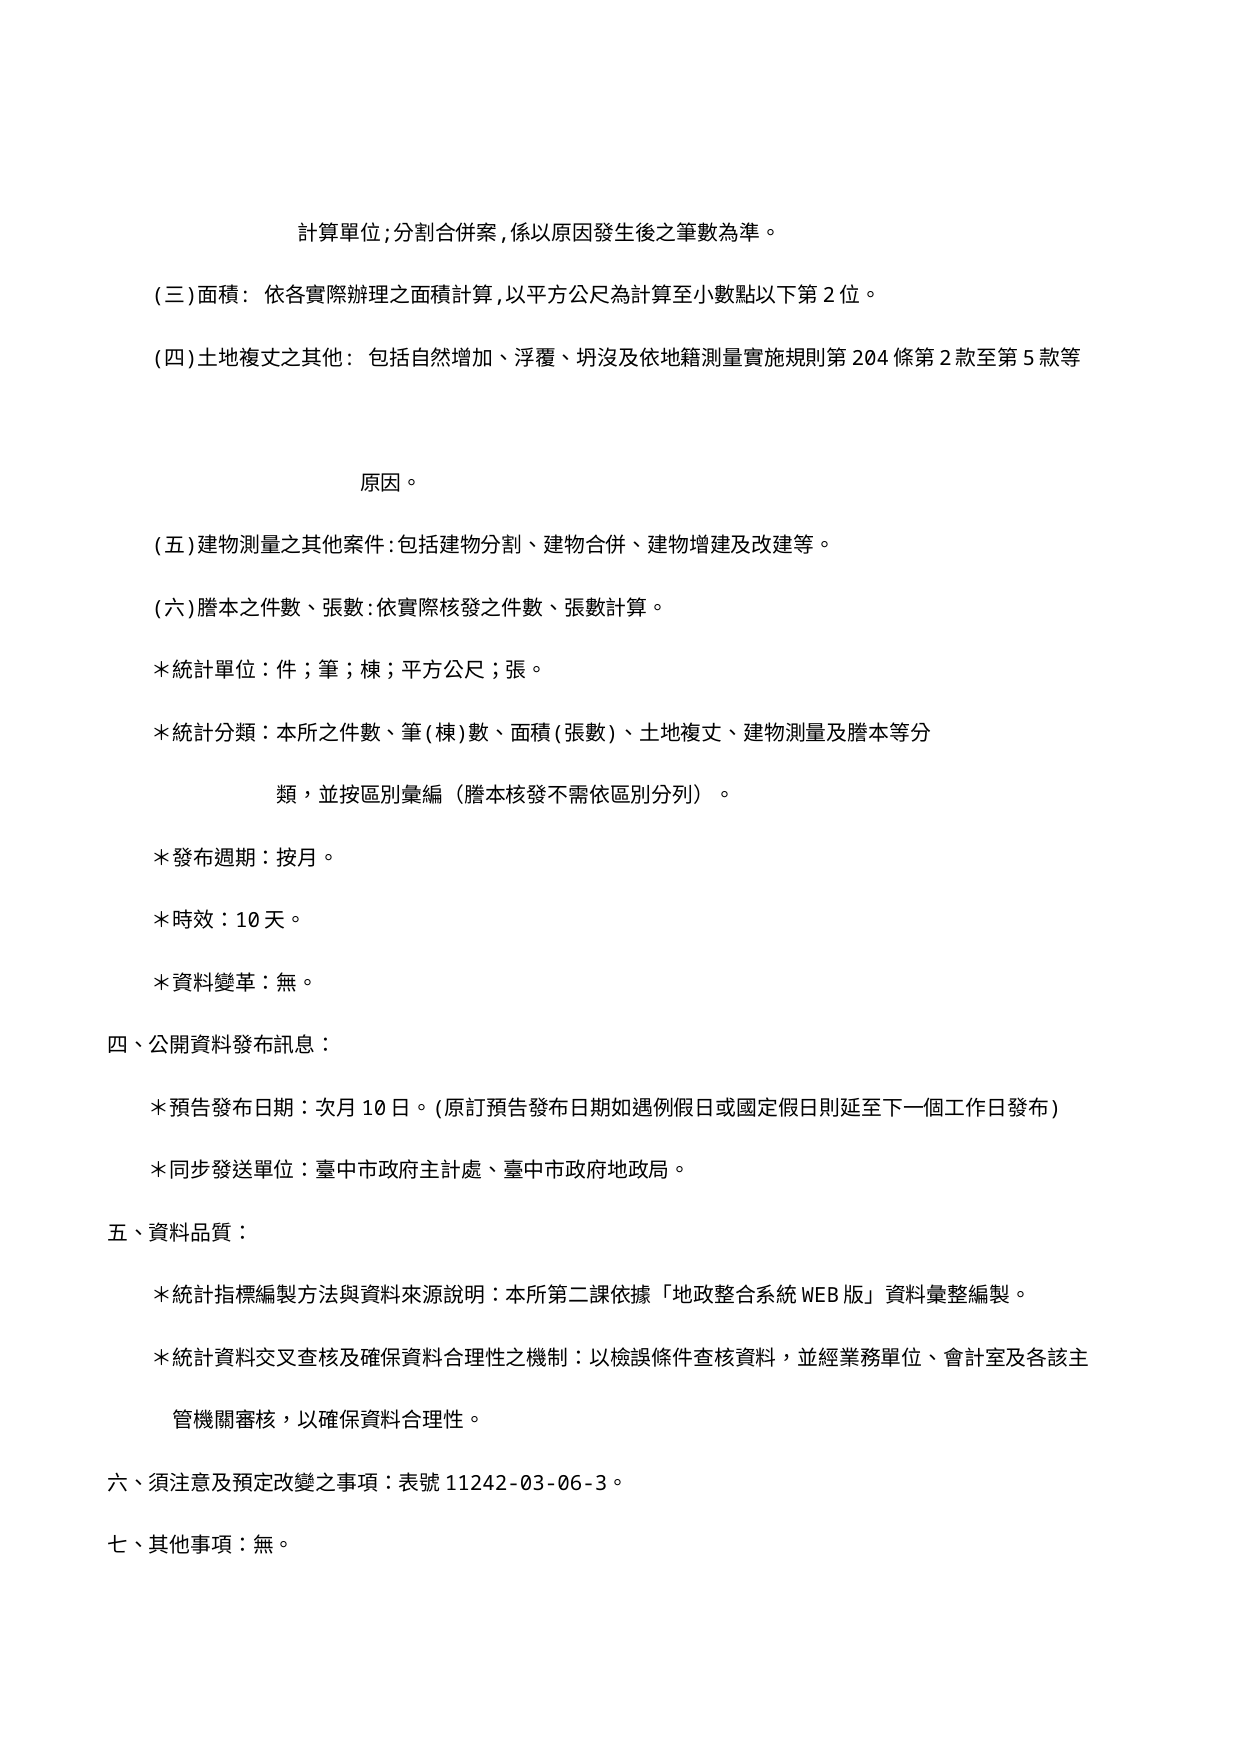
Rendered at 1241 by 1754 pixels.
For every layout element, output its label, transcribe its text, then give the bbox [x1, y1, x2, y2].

table_cell 四、公開資料發布訊息： ＊預告發布日期：次月10日。(原訂預告發布日期如遇例假日或國定假日則延至下一個工作日發布) ＊同步發送單位：臺中市政府主計處、臺中市政府地政局。 [107, 1002, 1111, 1189]
table_cell [107, 1565, 1111, 1627]
table_cell ＊統計單位：件；筆；棟；平方公尺；張。 ＊統計分類：本所之件數、筆(棟)數、面積(張數)、土地複丈、建物測量及謄本等分 類，並按區別彙編（謄本核發不需依區別分列）。 ＊發布週期：按月。 ＊時效：10天。 ＊資料變革：無。 [151, 627, 1111, 1002]
table_cell 七、其他事項：無。 [107, 1502, 1111, 1564]
table_cell 五、資料品質： ＊統計指標編製方法與資料來源說明：本所第二課依據「地政整合系統WEB版」資料彙整編製。 ＊統計資料交叉查核及確保資料合理性之機制：以檢誤條件查核資料，並經業務單位、會計室及各該主管機關審核，以確保資料合理性。 [107, 1190, 1111, 1439]
table_cell (一)件數:依各實際辦理土地複丈、建物測量及謄本核發之收件號數計算;如係連件辦理土地分 割及合併案,則以土地分割之項目計算。 (二)筆(棟)數: 依各實際辦理土地(建物)筆(棟)數計算,土地以地號為基本計算單位,建物以建號為基本 計算單位;分割合併案,係以原因發生後之筆數為準。 (三)面積: 依各實際辦理之面積計算,以平方公尺為計算至小數點以下第2位。 (四)土地複丈之其他: 包括自然增加、浮覆、坍沒及依地籍測量實施規則第204條第2款至第5款等複丈 原因。 (五)建物測量之其他案件:包括建物分割、建物合併、建物增建及改建等。 (六)謄本之件數、張數:依實際核發之件數、張數計算。 [151, 127, 1111, 627]
table_cell 六、須注意及預定改變之事項：表號11242-03-06-3。 [107, 1440, 1111, 1502]
table_cell [107, 627, 151, 1002]
table_cell [107, 127, 151, 627]
